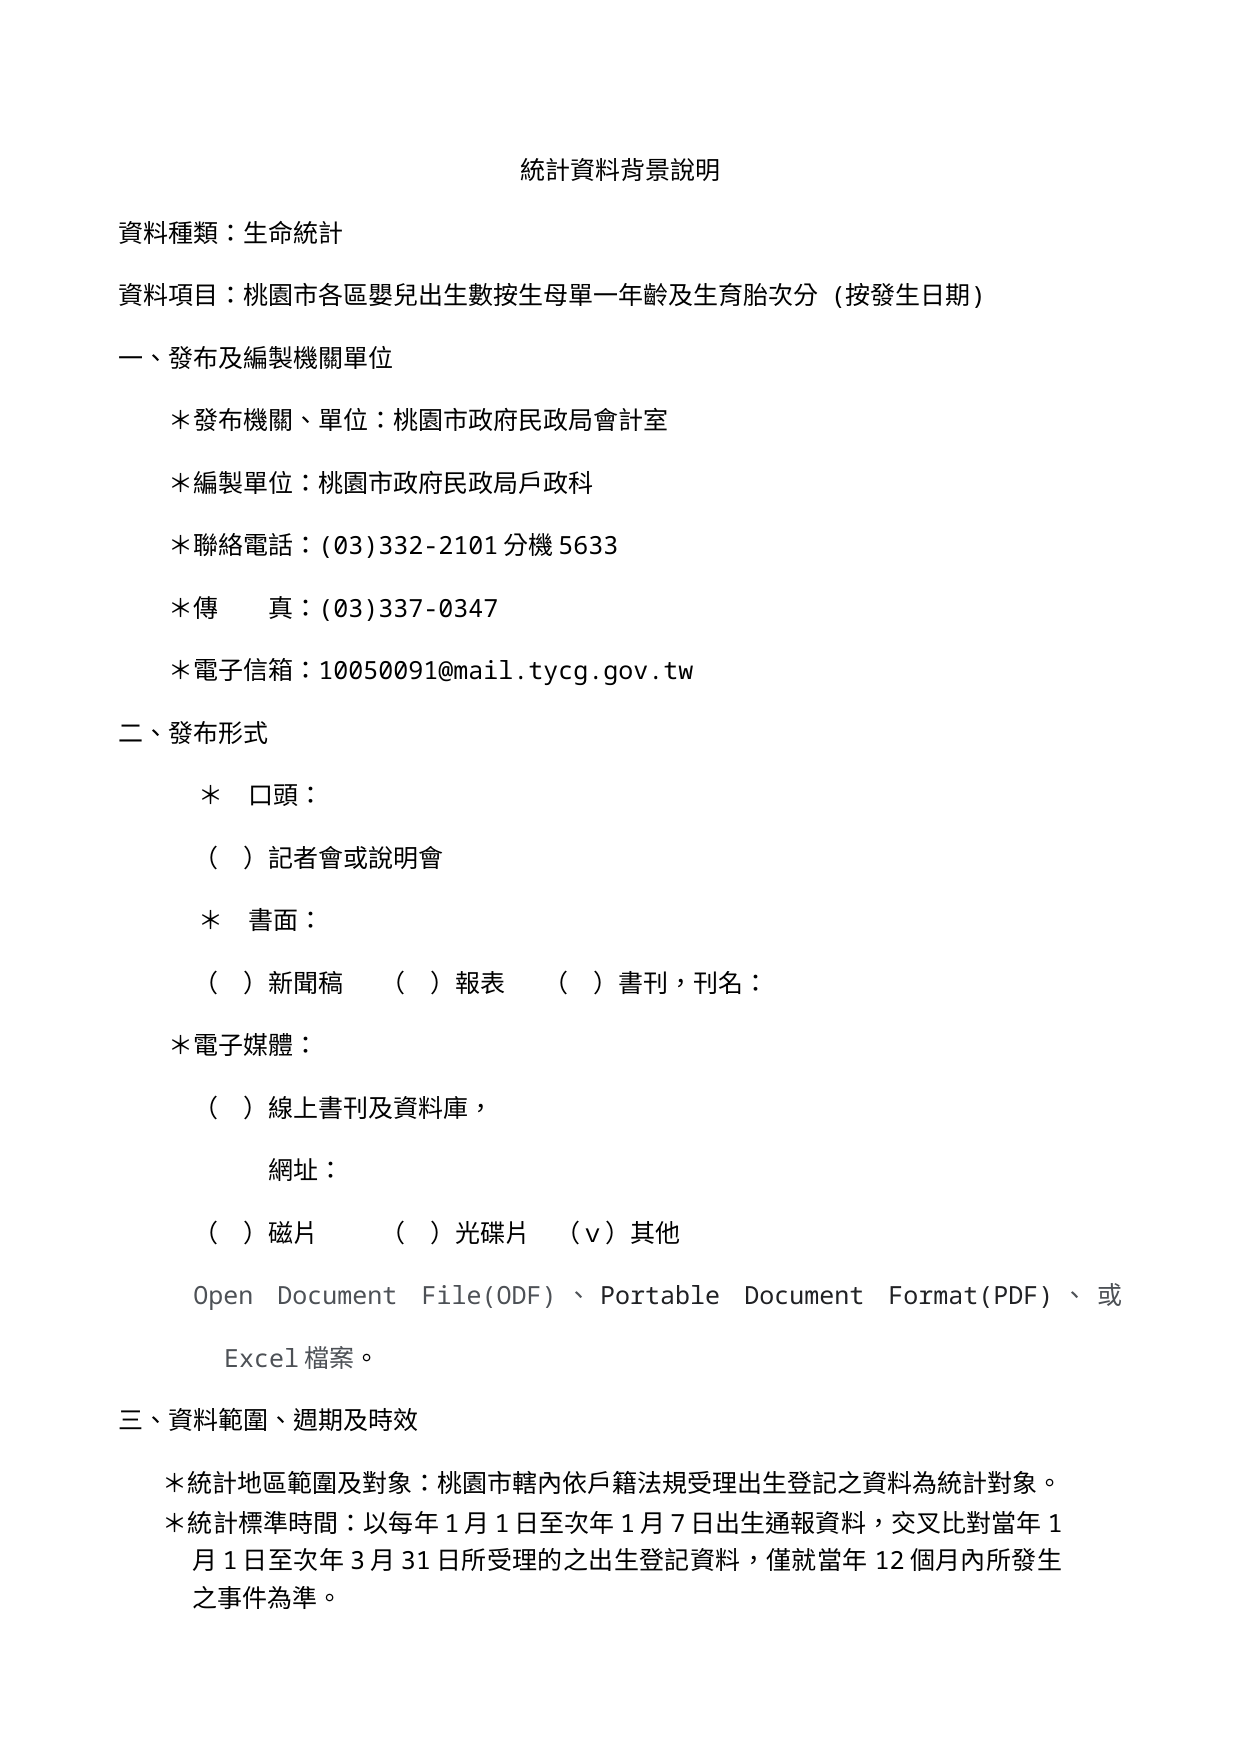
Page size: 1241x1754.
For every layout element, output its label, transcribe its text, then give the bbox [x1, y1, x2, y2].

text （ ）磁片 （ ）光碟片 （ｖ）其他 [193, 1189, 1122, 1252]
text ＊統計地區範圍及對象：桃園市轄內依戶籍法規受理出生登記之資料為統計對象。 [118, 1439, 1122, 1502]
list 口頭： [198, 752, 1122, 814]
text 統計資料背景說明 [118, 127, 1122, 189]
list 書面： [198, 877, 1122, 939]
text Open Document File(ODF)、Portable Document Format(PDF)、或Excel檔案。 [193, 1252, 1122, 1377]
text （ ）線上書刊及資料庫， [193, 1064, 1122, 1127]
text ＊電子信箱：10050091@mail.tycg.gov.tw [168, 627, 1122, 689]
text 資料項目：桃園市各區嬰兒出生數按生母單一年齡及生育胎次分 (按發生日期) [118, 252, 1122, 314]
text ＊傳 真：(03)337-0347 [168, 564, 1122, 627]
text 三、資料範圍、週期及時效 [118, 1377, 1122, 1439]
text ＊聯絡電話：(03)332-2101分機5633 [168, 502, 1122, 564]
text ＊電子媒體： [168, 1002, 1122, 1064]
text ＊發布機關、單位：桃園市政府民政局會計室 [168, 377, 1122, 439]
text 二、發布形式 [118, 689, 1122, 752]
text （ ）新聞稿 （ ）報表 （ ）書刊，刊名： [193, 939, 1122, 1002]
text 一、發布及編製機關單位 [118, 314, 1122, 377]
text ＊編製單位：桃園市政府民政局戶政科 [168, 439, 1122, 502]
text 資料種類：生命統計 [118, 189, 1122, 252]
text （ ）記者會或說明會 [193, 814, 1122, 877]
text ＊統計標準時間：以每年1月1日至次年1月7日出生通報資料，交叉比對當年1月1日至次年3月31日所受理的之出生登記資料，僅就當年12個月內所發生之事件為準。 [163, 1502, 1063, 1614]
text 網址： [193, 1127, 1122, 1189]
